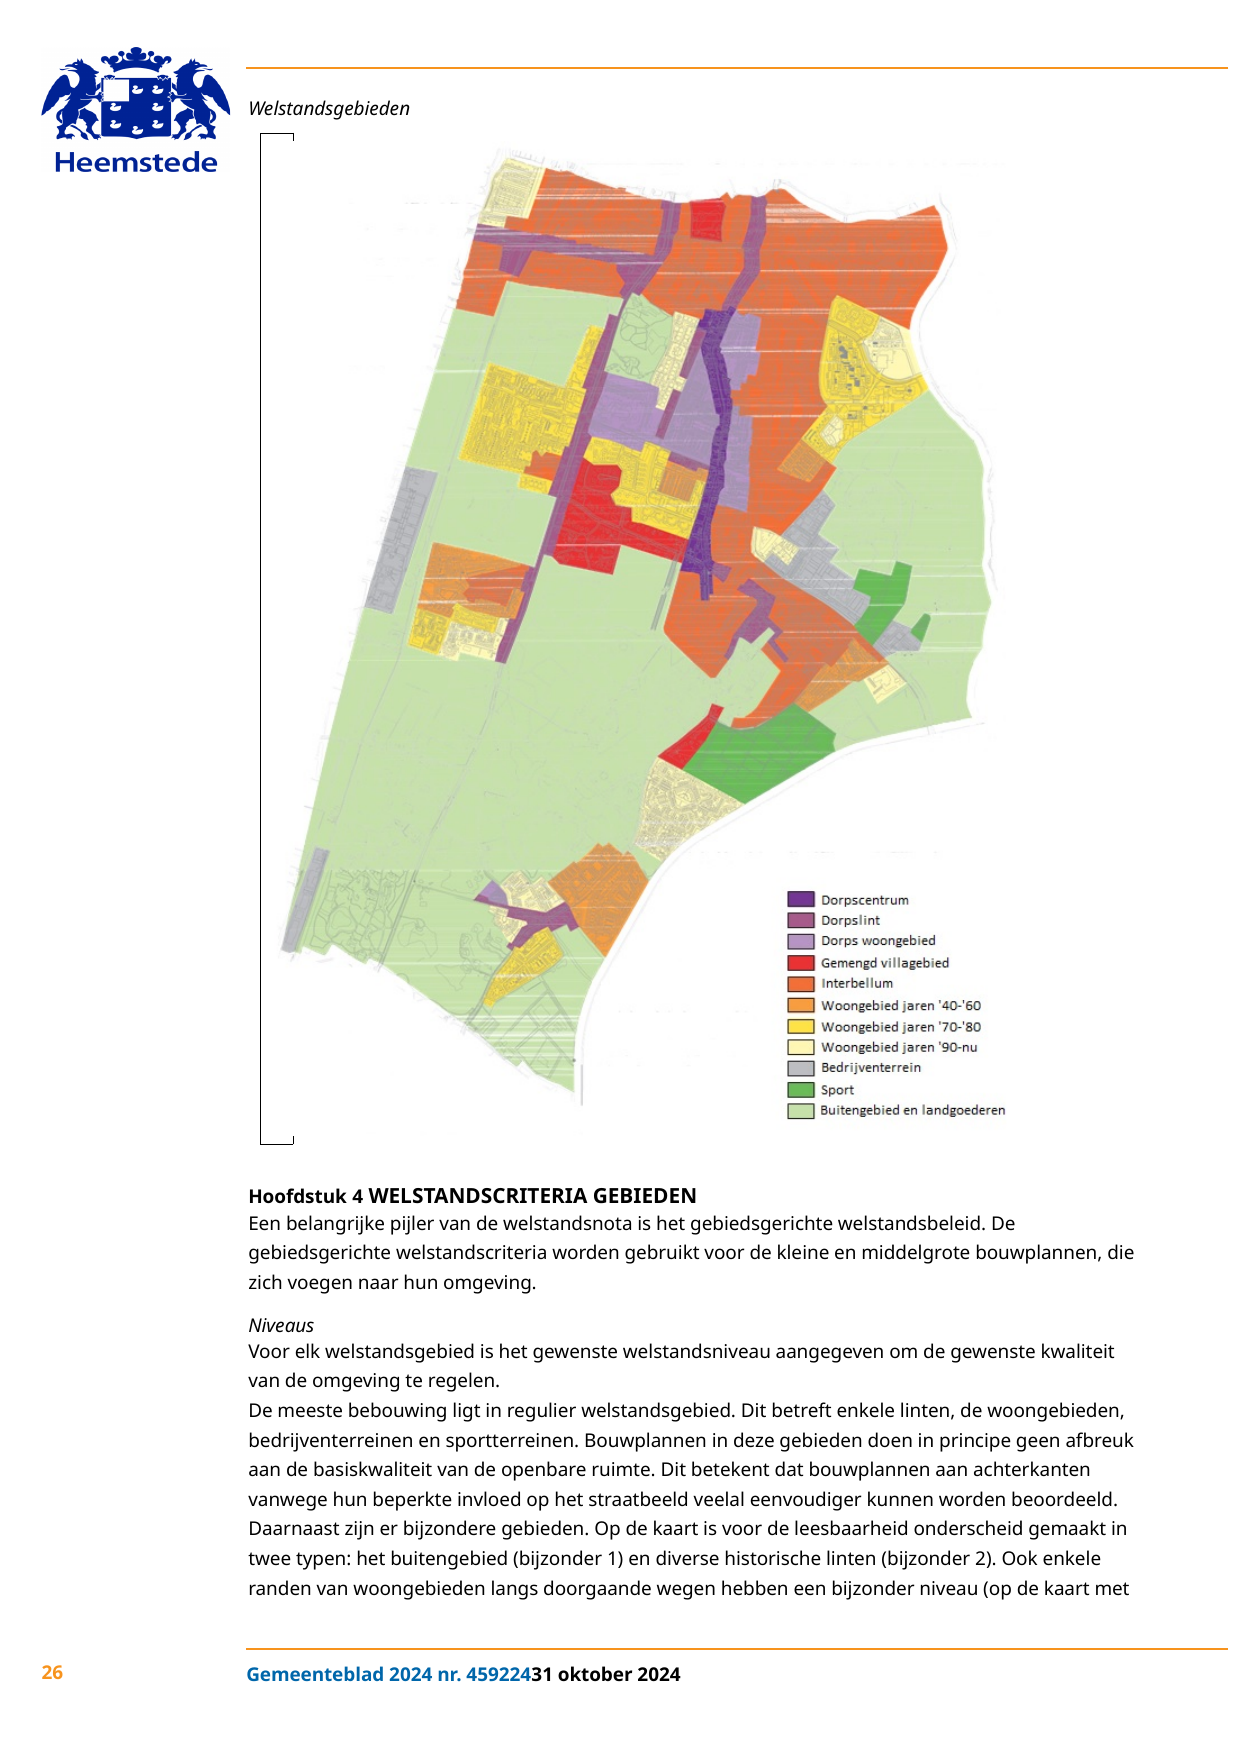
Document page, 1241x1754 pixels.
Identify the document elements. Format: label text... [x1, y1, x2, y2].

text Een belangrijke pijler van de welstandsnota is het gebiedsgerichte welstandsbeleid. De gebiedsgerichte welstandscriteria worden gebruikt voor de kleine en middelgrote bouwplannen, die zich voegen naar hun omgeving. [248, 1210, 1152, 1295]
text Niveaus [248, 1312, 1152, 1338]
text Hoofdstuk 4 WELSTANDSCRITERIA GEBIEDEN [248, 1182, 1152, 1210]
text Welstandsgebieden [248, 95, 1152, 121]
picture [268, 141, 1008, 1136]
picture [41, 47, 231, 172]
text Daarnaast zijn er bijzondere gebieden. Op de kaart is voor de leesbaarheid onderscheid gemaakt in twee typen: het buitengebied (bijzonder 1) en diverse historische linten (bijzonder 2). Ook enkele randen van woongebieden langs doorgaande wegen hebben een bijzonder niveau (op de kaart met [248, 1516, 1152, 1600]
text De meeste bebouwing ligt in regulier welstandsgebied. Dit betreft enkele linten, de woongebieden, bedrijventerreinen en sportterreinen. Bouwplannen in deze gebieden doen in principe geen afbreuk aan de basiskwaliteit van de openbare ruimte. Dit betekent dat bouwplannen aan achterkanten vanwege hun beperkte invloed op het straatbeeld veelal eenvoudiger kunnen worden beoordeeld. [248, 1397, 1152, 1512]
text Voor elk welstandsgebied is het gewenste welstandsniveau aangegeven om de gewenste kwaliteit van de omgeving te regelen. [248, 1338, 1152, 1393]
